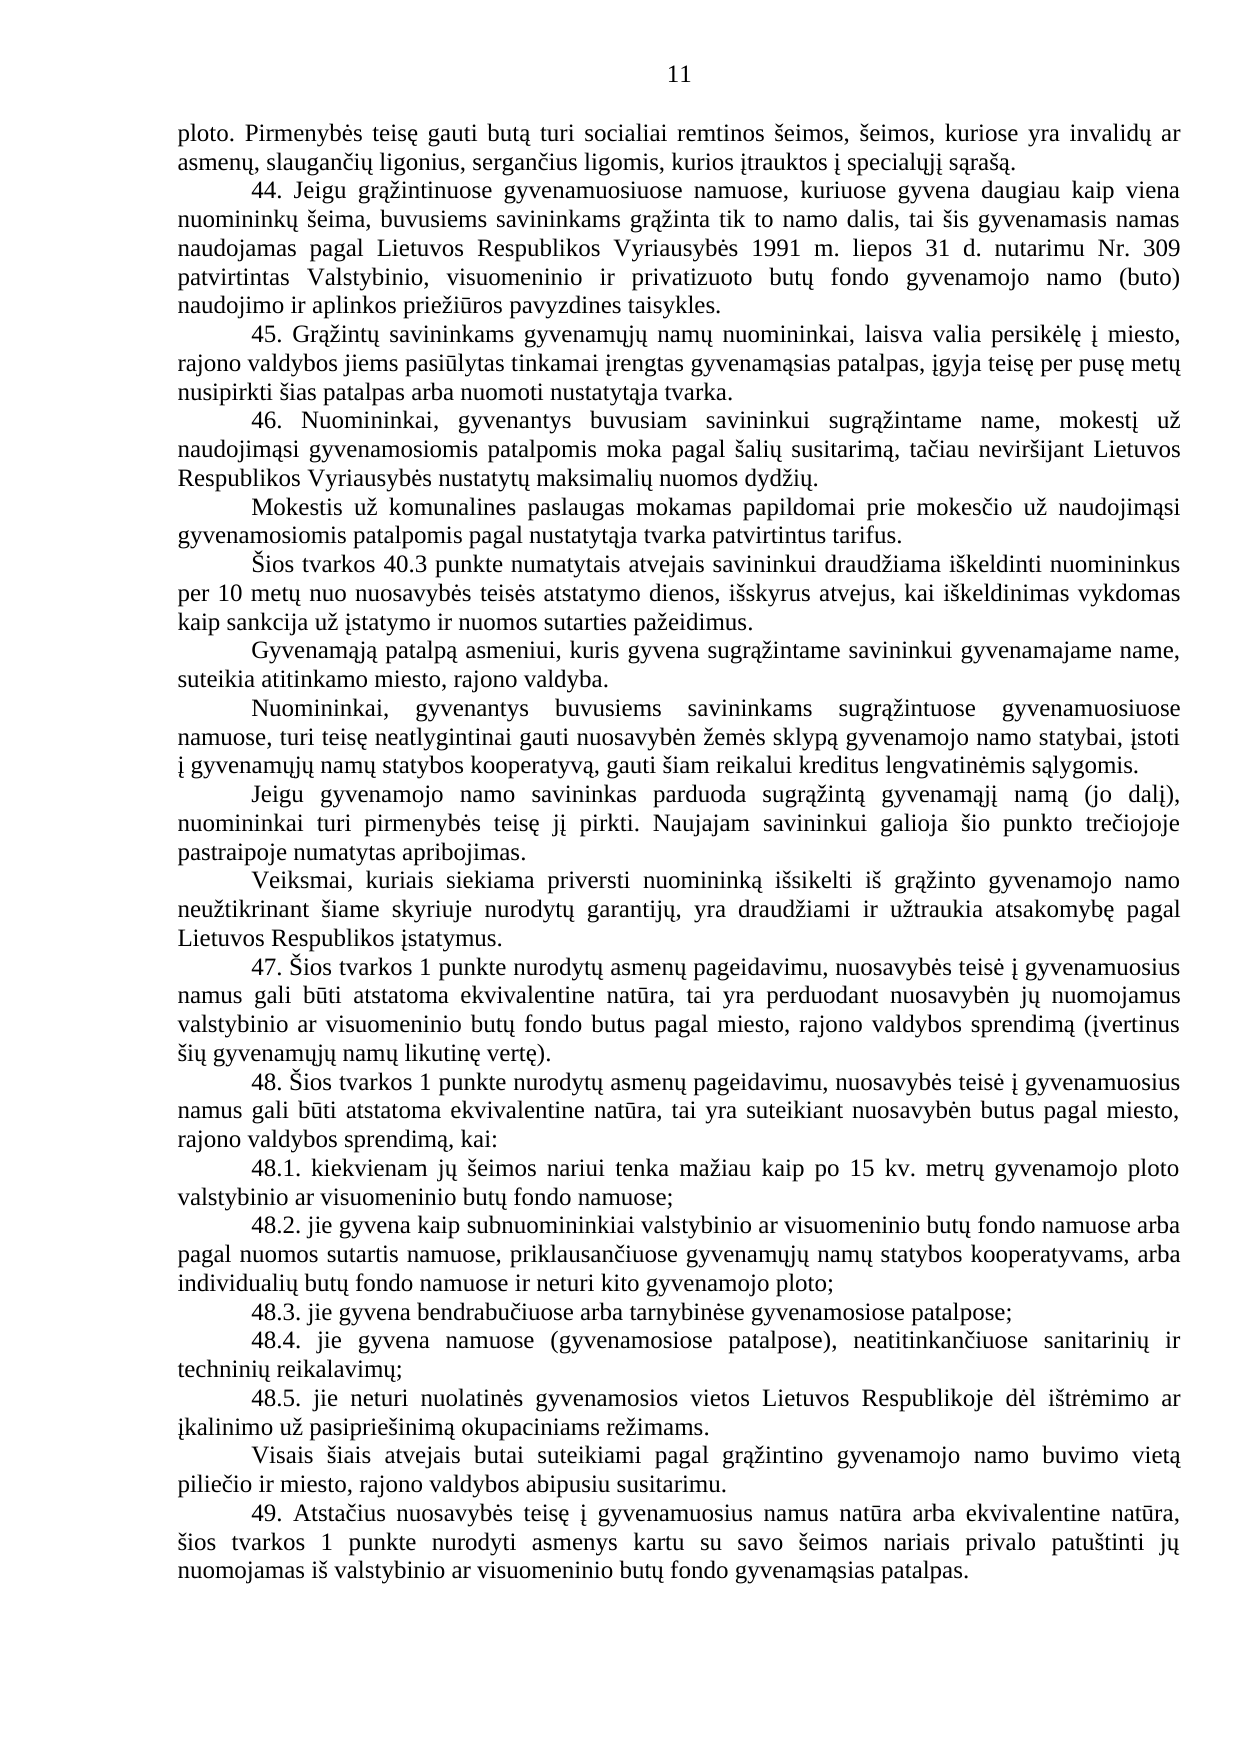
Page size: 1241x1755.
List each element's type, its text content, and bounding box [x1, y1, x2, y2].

text 48.4. jie gyvena namuose (gyvenamosiose patalpose), neatitinkančiuose sanitarinių ir techninių reikalavimų; [177, 1326, 1181, 1383]
text 49. Atstačius nuosavybės teisę į gyvenamuosius namus natūra arba ekvivalentine natūra, šios tvarkos 1 punkte nurodyti asmenys kartu su savo šeimos nariais privalo patuštinti jų nuomojamas iš valstybinio ar visuomeninio butų fondo gyvenamąsias patalpas. [177, 1498, 1181, 1584]
text 48.1. kiekvienam jų šeimos nariui tenka mažiau kaip po 15 kv. metrų gyvenamojo ploto valstybinio ar visuomeninio butų fondo namuose; [177, 1153, 1181, 1211]
text Šios tvarkos 40.3 punkte numatytais atvejais savininkui draudžiama iškeldinti nuomininkus per 10 metų nuo nuosavybės teisės atstatymo dienos, išskyrus atvejus, kai iškeldinimas vykdomas kaip sankcija už įstatymo ir nuomos sutarties pažeidimus. [177, 549, 1181, 636]
text 48.2. jie gyvena kaip subnuomininkiai valstybinio ar visuomeninio butų fondo namuose arba pagal nuomos sutartis namuose, priklausančiuose gyvenamųjų namų statybos kooperatyvams, arba individualių butų fondo namuose ir neturi kito gyvenamojo ploto; [177, 1211, 1181, 1297]
text 45. Grąžintų savininkams gyvenamųjų namų nuomininkai, laisva valia persikėlę į miesto, rajono valdybos jiems pasiūlytas tinkamai įrengtas gyvenamąsias patalpas, įgyja teisę per pusę metų nusipirkti šias patalpas arba nuomoti nustatytąja tvarka. [177, 319, 1181, 406]
text 44. Jeigu grąžintinuose gyvenamuosiuose namuose, kuriuose gyvena daugiau kaip viena nuomininkų šeima, buvusiems savininkams grąžinta tik to namo dalis, tai šis gyvenamasis namas naudojamas pagal Lietuvos Respublikos Vyriausybės 1991 m. liepos 31 d. nutarimu Nr. 309 patvirtintas Valstybinio, visuomeninio ir privatizuoto butų fondo gyvenamojo namo (buto) naudojimo ir aplinkos priežiūros pavyzdines taisykles. [177, 176, 1181, 319]
text 48. Šios tvarkos 1 punkte nurodytų asmenų pageidavimu, nuosavybės teisė į gyvenamuosius namus gali būti atstatoma ekvivalentine natūra, tai yra suteikiant nuosavybėn butus pagal miesto, rajono valdybos sprendimą, kai: [177, 1067, 1181, 1153]
text 48.3. jie gyvena bendrabučiuose arba tarnybinėse gyvenamosiose patalpose; [177, 1297, 1181, 1326]
text Veiksmai, kuriais siekiama priversti nuomininką išsikelti iš grąžinto gyvenamojo namo neužtikrinant šiame skyriuje nurodytų garantijų, yra draudžiami ir užtraukia atsakomybę pagal Lietuvos Respublikos įstatymus. [177, 866, 1181, 952]
text Jeigu gyvenamojo namo savininkas parduoda sugrąžintą gyvenamąjį namą (jo dalį), nuomininkai turi pirmenybės teisę jį pirkti. Naujajam savininkui galioja šio punkto trečiojoje pastraipoje numatytas apribojimas. [177, 779, 1181, 866]
text Nuomininkai, gyvenantys buvusiems savininkams sugrąžintuose gyvenamuosiuose namuose, turi teisę neatlygintinai gauti nuosavybėn žemės sklypą gyvenamojo namo statybai, įstoti į gyvenamųjų namų statybos kooperatyvą, gauti šiam reikalui kreditus lengvatinėmis sąlygomis. [177, 693, 1181, 779]
text Mokestis už komunalines paslaugas mokamas papildomai prie mokesčio už naudojimąsi gyvenamosiomis patalpomis pagal nustatytąja tvarka patvirtintus tarifus. [177, 492, 1181, 549]
text Visais šiais atvejais butai suteikiami pagal grąžintino gyvenamojo namo buvimo vietą piliečio ir miesto, rajono valdybos abipusiu susitarimu. [177, 1441, 1181, 1498]
text 47. Šios tvarkos 1 punkte nurodytų asmenų pageidavimu, nuosavybės teisė į gyvenamuosius namus gali būti atstatoma ekvivalentine natūra, tai yra perduodant nuosavybėn jų nuomojamus valstybinio ar visuomeninio butų fondo butus pagal miesto, rajono valdybos sprendimą (įvertinus šių gyvenamųjų namų likutinę vertę). [177, 952, 1181, 1067]
text 48.5. jie neturi nuolatinės gyvenamosios vietos Lietuvos Respublikoje dėl ištrėmimo ar įkalinimo už pasipriešinimą okupaciniams režimams. [177, 1383, 1181, 1441]
text 46. Nuomininkai, gyvenantys buvusiam savininkui sugrąžintame name, mokestį už naudojimąsi gyvenamosiomis patalpomis moka pagal šalių susitarimą, tačiau neviršijant Lietuvos Respublikos Vyriausybės nustatytų maksimalių nuomos dydžių. [177, 406, 1181, 492]
text Gyvenamąją patalpą asmeniui, kuris gyvena sugrąžintame savininkui gyvenamajame name, suteikia atitinkamo miesto, rajono valdyba. [177, 636, 1181, 693]
text ploto. Pirmenybės teisę gauti butą turi socialiai remtinos šeimos, šeimos, kuriose yra invalidų ar asmenų, slaugančių ligonius, sergančius ligomis, kurios įtrauktos į specialųjį sąrašą. [177, 118, 1181, 176]
